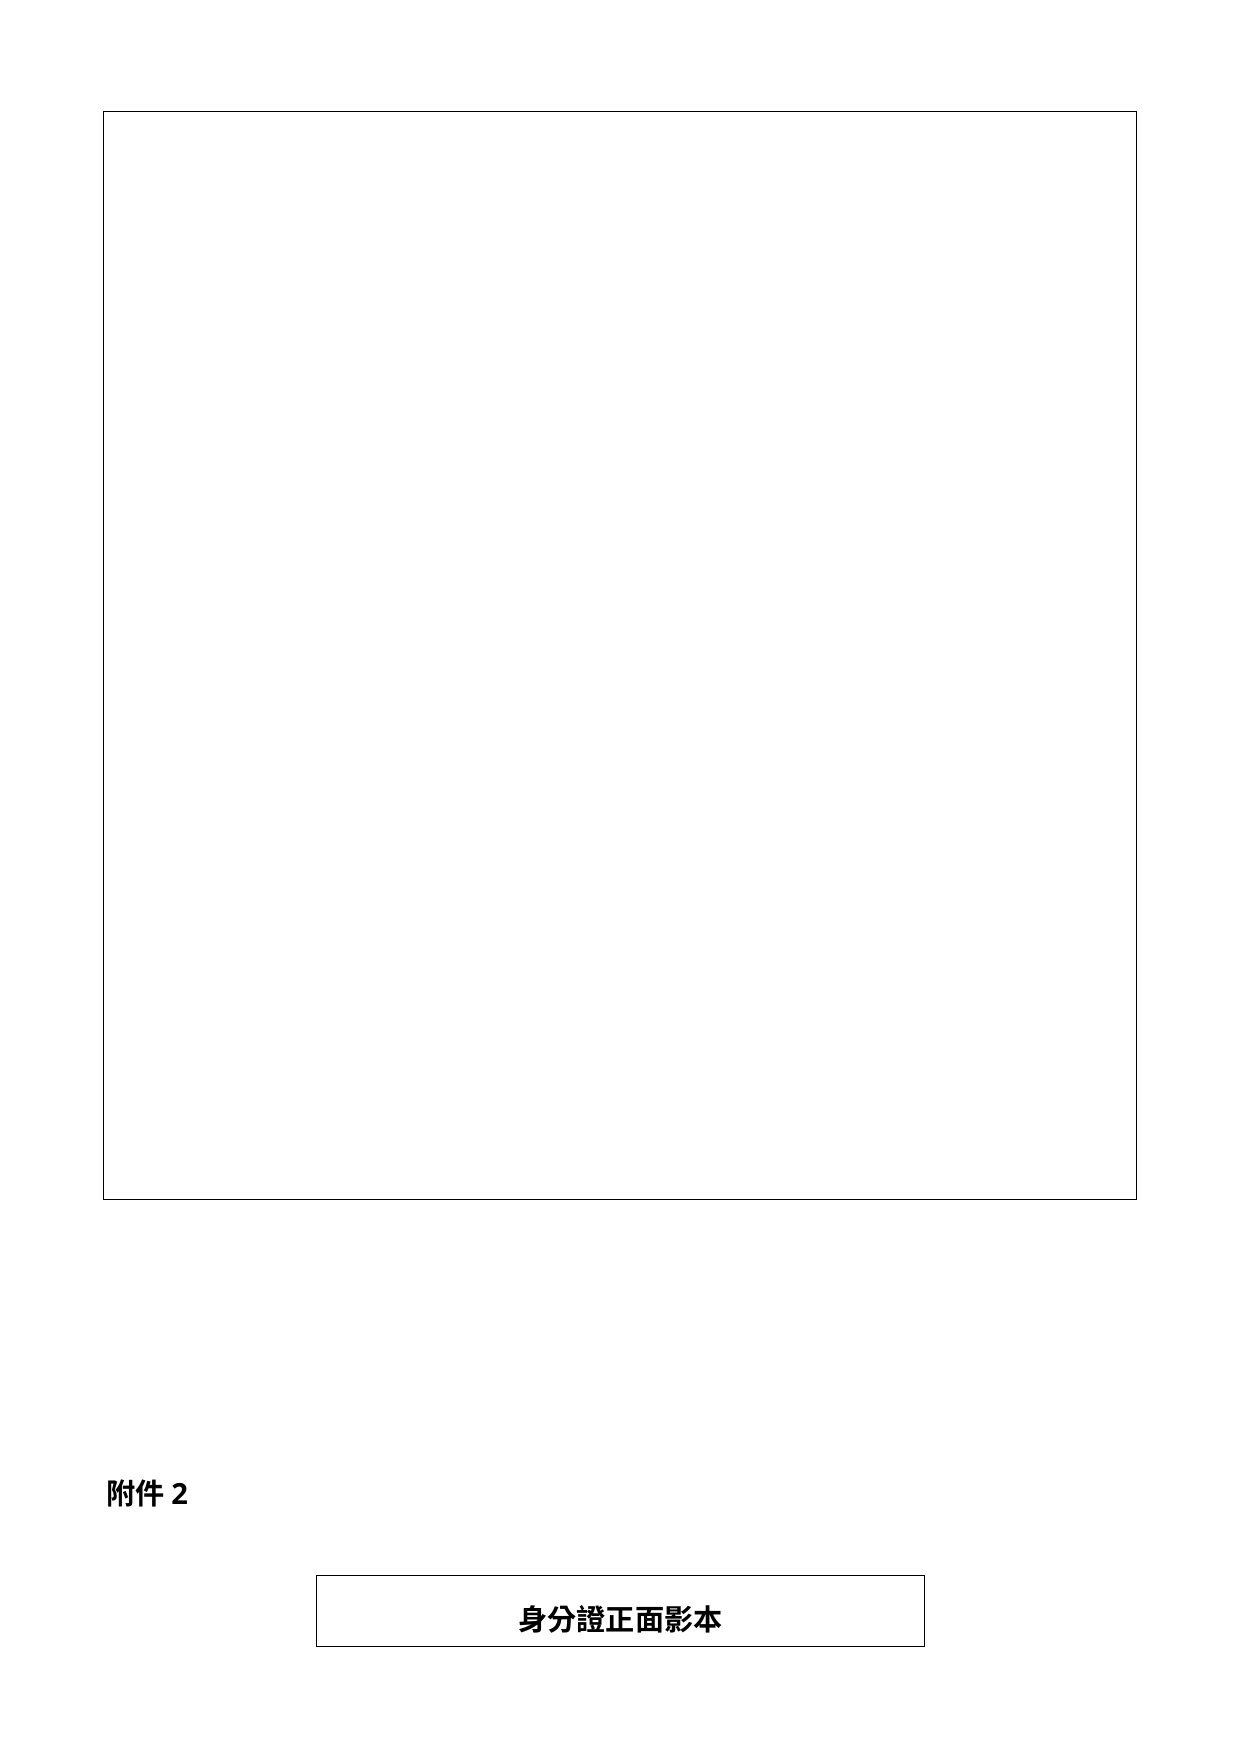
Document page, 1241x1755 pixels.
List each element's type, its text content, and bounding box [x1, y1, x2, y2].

table_cell [104, 112, 1136, 1199]
table_header 身分證正面影本 [317, 1576, 924, 1646]
text 附件2 [106, 1450, 1134, 1512]
